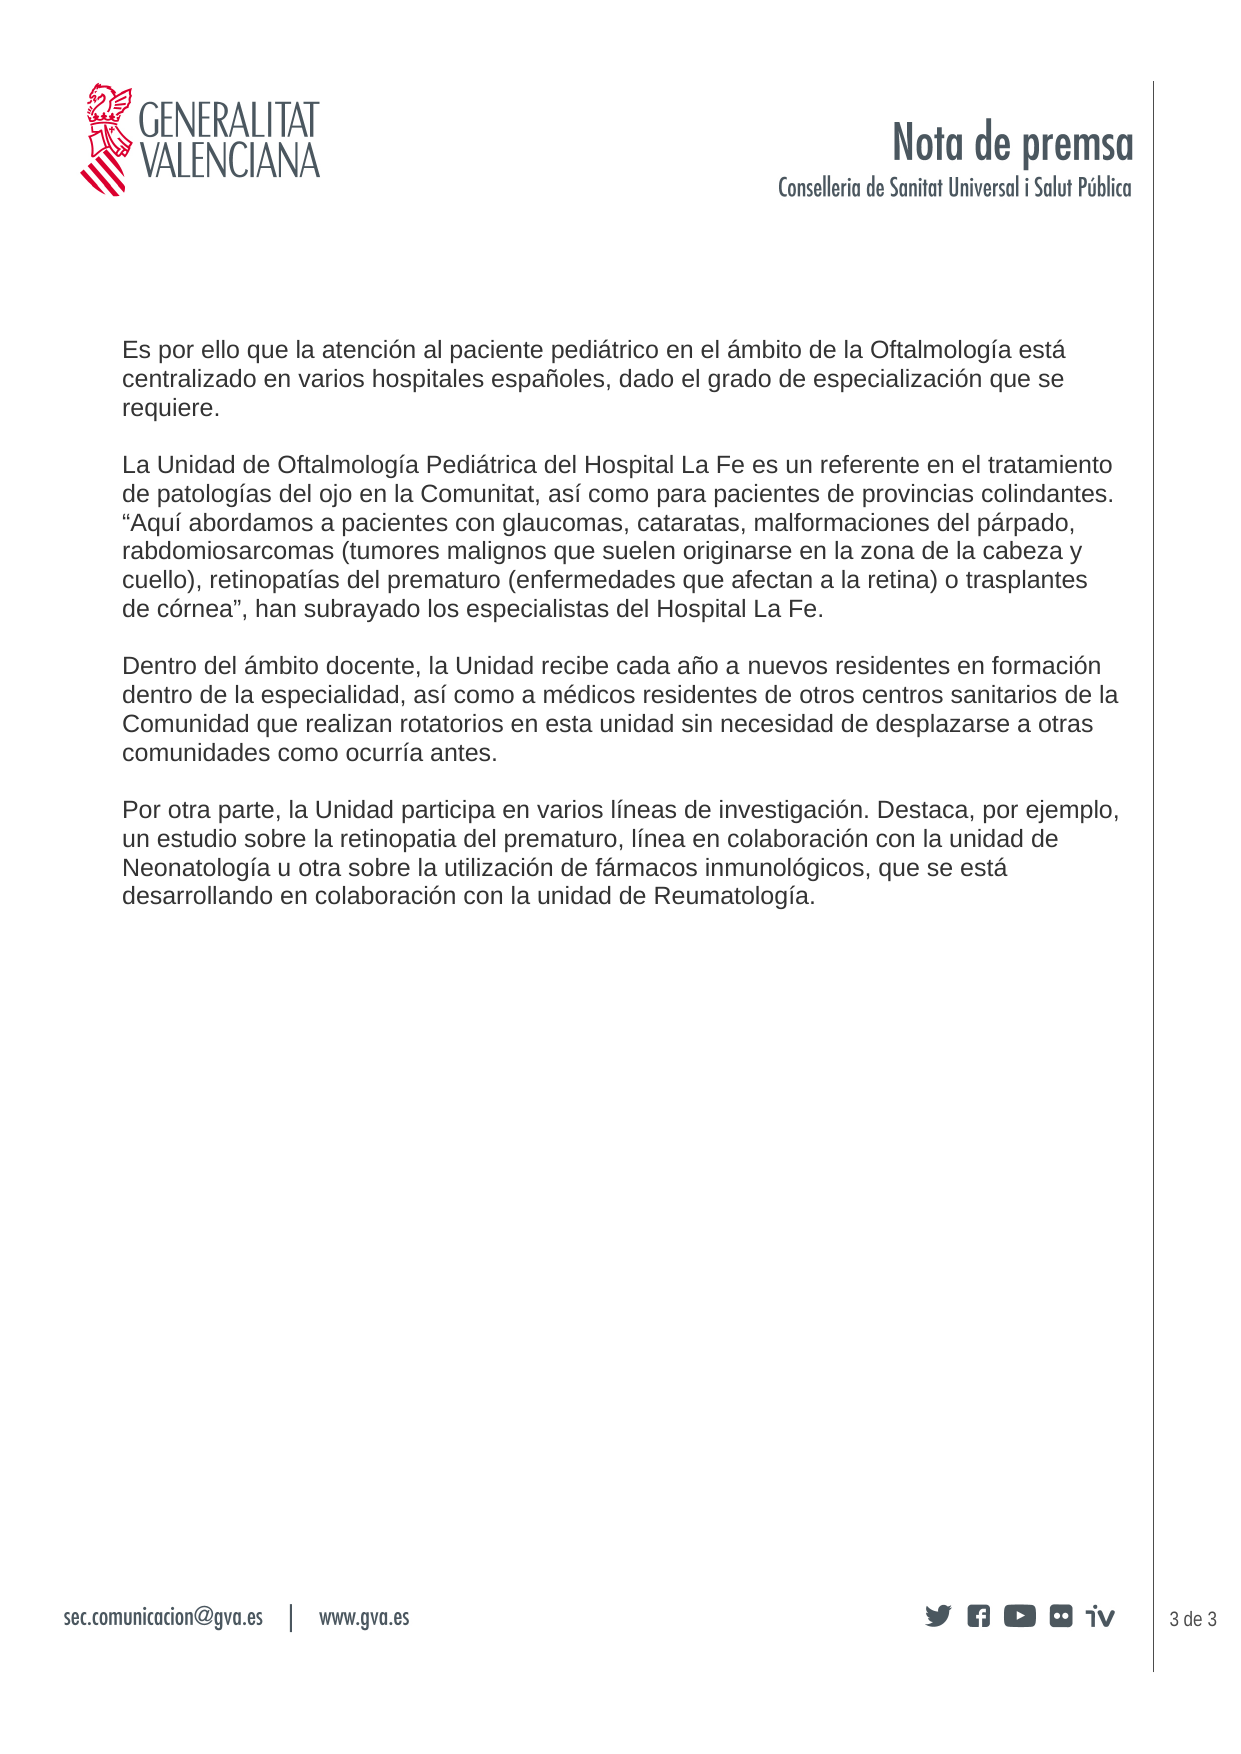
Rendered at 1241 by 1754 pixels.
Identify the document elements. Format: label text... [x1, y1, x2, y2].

picture [0, 1582, 1241, 1754]
picture [0, 0, 1241, 278]
text Dentro del ámbito docente, la Unidad recibe cada año a nuevos residentes en formación dentro de la especialidad, así como a médicos residentes de otros centros sanitarios de la Comunidad que realizan rotatorios en esta unidad sin necesidad de desplazarse a otras comunidades como ocurría antes. [122, 651, 1123, 766]
text Es por ello que la atención al paciente pediátrico en el ámbito de la Oftalmología está centralizado en varios hospitales españoles, dado el grado de especialización que se requiere. [122, 335, 1123, 421]
text La Unidad de Oftalmología Pediátrica del Hospital La Fe es un referente en el tratamiento de patologías del ojo en la Comunitat, así como para pacientes de provincias colindantes. “Aquí abordamos a pacientes con glaucomas, cataratas, malformaciones del párpado, rabdomiosarcomas (tumores malignos que suelen originarse en la zona de la cabeza y cuello), retinopatías del prematuro (enfermedades que afectan a la retina) o trasplantes de córnea”, han subrayado los especialistas del Hospital La Fe. [122, 450, 1123, 622]
text Por otra parte, la Unidad participa en varios líneas de investigación. Destaca, por ejemplo, un estudio sobre la retinopatia del prematuro, línea en colaboración con la unidad de Neonatología u otra sobre la utilización de fármacos inmunológicos, que se está desarrollando en colaboración con la unidad de Reumatología. [122, 795, 1123, 910]
